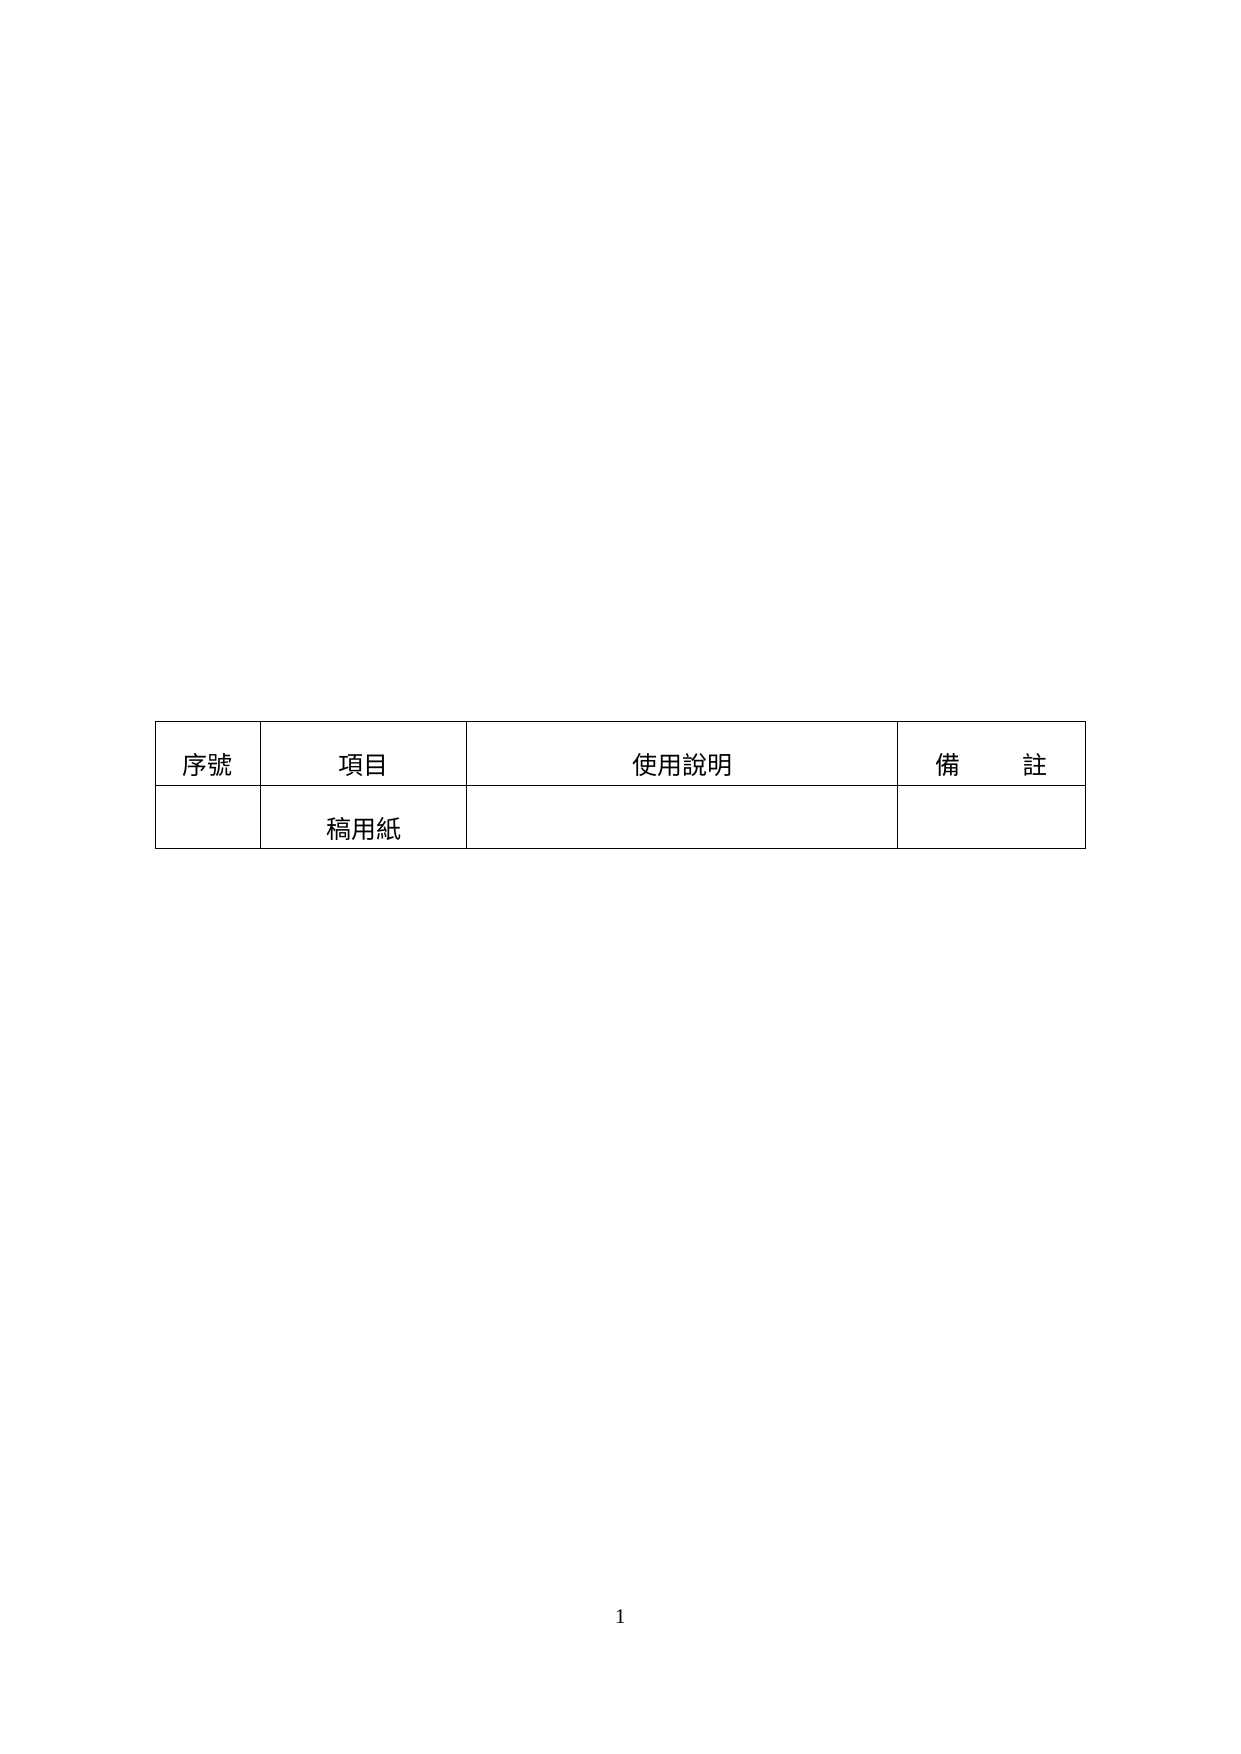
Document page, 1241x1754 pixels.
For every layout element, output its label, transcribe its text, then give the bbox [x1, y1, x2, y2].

table_header 序號 [156, 722, 260, 785]
table_cell [467, 786, 897, 848]
table_header 使用說明 [467, 722, 897, 785]
table_header 項目 [261, 722, 466, 785]
table_cell [156, 786, 260, 848]
table_cell [898, 786, 1085, 848]
table_header 備 註 [898, 722, 1085, 785]
table_cell 稿用紙 [261, 786, 466, 848]
